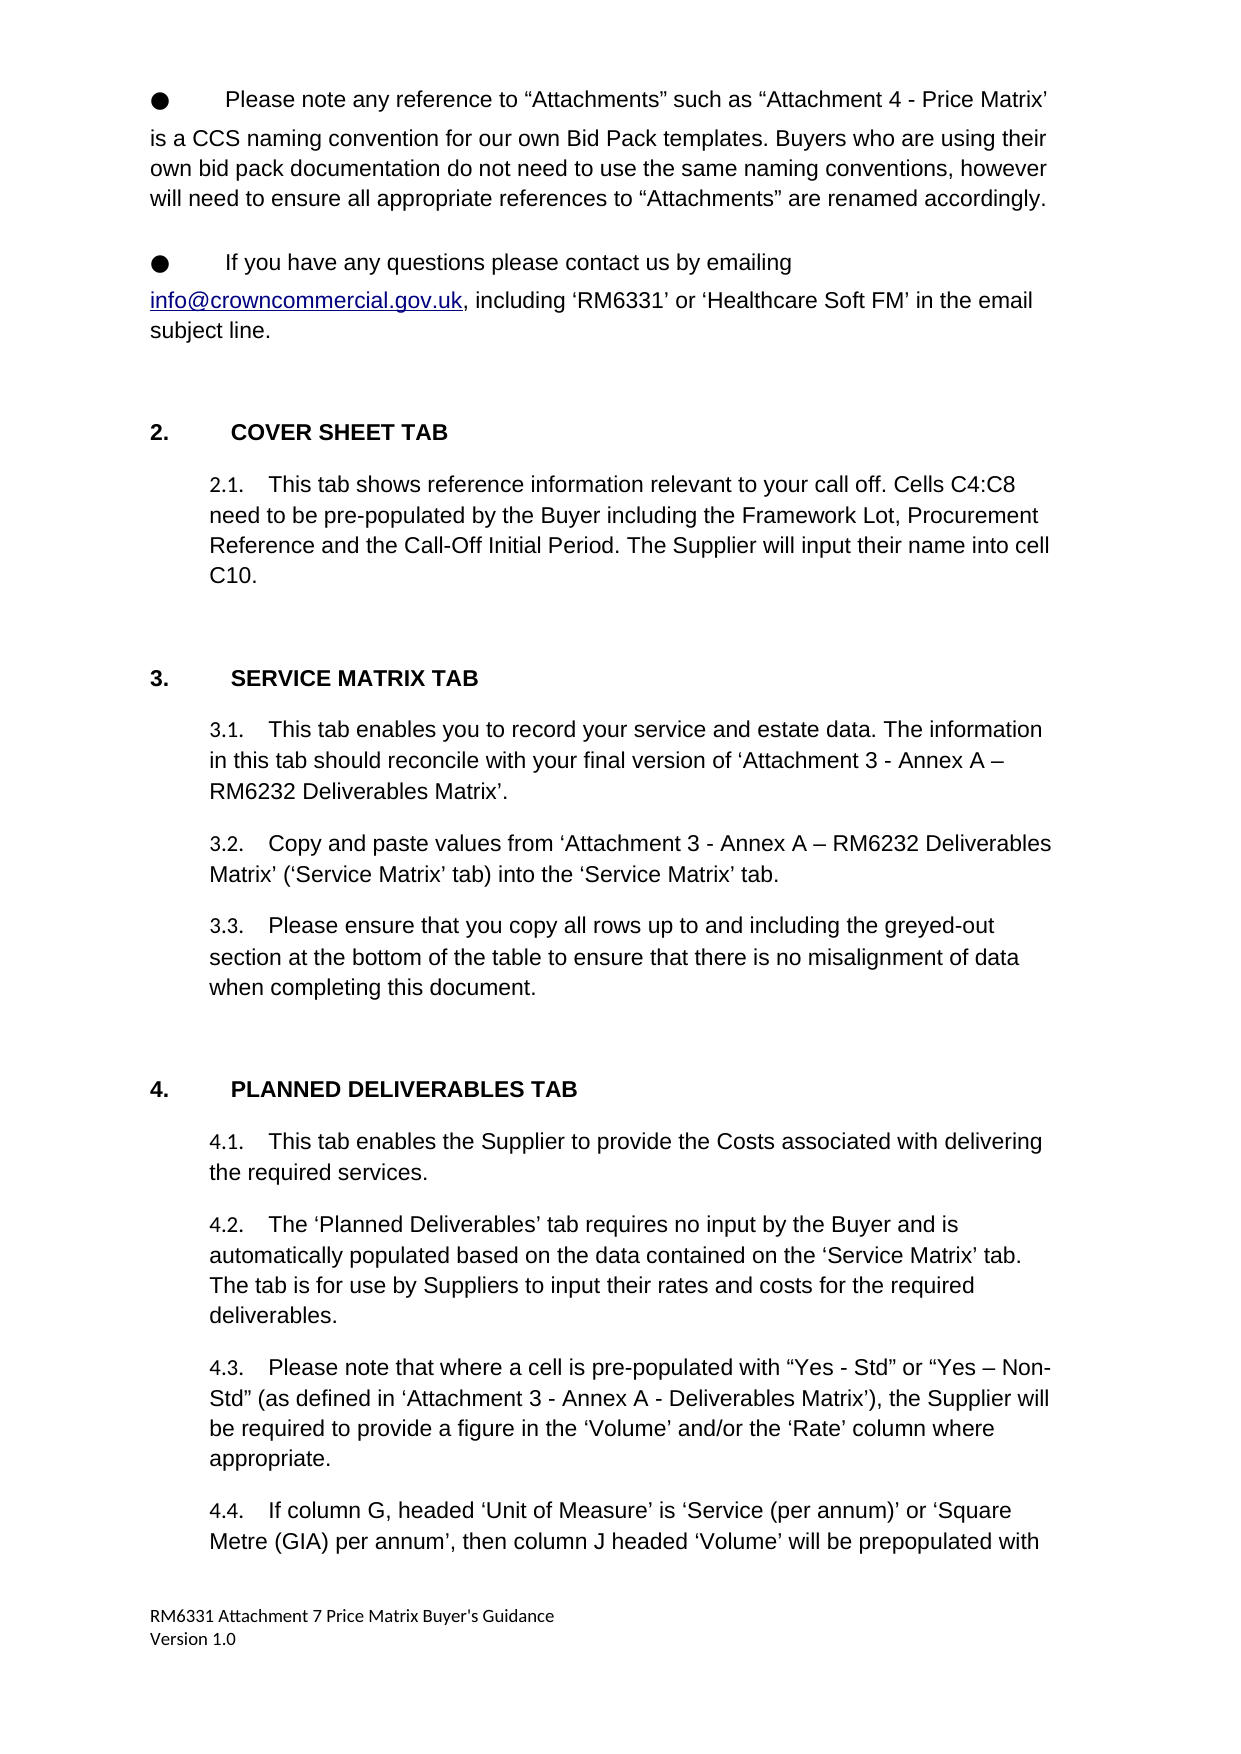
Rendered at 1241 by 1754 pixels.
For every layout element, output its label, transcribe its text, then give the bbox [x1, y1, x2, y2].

list Please note that where a cell is pre-populated with “Yes - Std” or “Yes – Non-Std” (as defined in ‘Attachment 3 - Annex A - Deliverables Matrix’), the Supplier will be required to provide a figure in the ‘Volume’ and/or the ‘Rate’ column where appropriate. [209, 1353, 1066, 1472]
list If you have any questions please contact us by emailing info@crowncommercial.gov.uk, including ‘RM6331’ or ‘Healthcare Soft FM’ in the email subject line. [150, 236, 1066, 343]
list This tab enables you to record your service and estate data. The information in this tab should reconcile with your final version of ‘Attachment 3 - Annex A – RM6232 Deliverables Matrix’. [209, 716, 1066, 804]
subtitle PLANNED DELIVERABLES TAB [150, 1076, 1066, 1102]
subtitle SERVICE MATRIX TAB [150, 664, 1066, 691]
list Copy and paste values from ‘Attachment 3 - Annex A – RM6232 Deliverables Matrix’ (‘Service Matrix’ tab) into the ‘Service Matrix’ tab. [209, 829, 1066, 887]
list Please ensure that you copy all rows up to and including the greyed-out section at the bottom of the table to ensure that there is no misalignment of data when completing this document. [209, 912, 1066, 1000]
list The ‘Planned Deliverables’ tab requires no input by the Buyer and is automatically populated based on the data contained on the ‘Service Matrix’ tab. The tab is for use by Suppliers to input their rates and costs for the required deliverables. [209, 1210, 1066, 1328]
subtitle COVER SHEET TAB [150, 419, 1066, 446]
list Please note any reference to “Attachments” such as “Attachment 4 - Price Matrix’ is a CCS naming convention for our own Bid Pack templates. Buyers who are using their own bid pack documentation do not need to use the same naming conventions, however will need to ensure all appropriate references to “Attachments” are renamed accordingly. [150, 74, 1066, 211]
list This tab shows reference information relevant to your call off. Cells C4:C8 need to be pre-populated by the Buyer including the Framework Lot, Procurement Reference and the Call-Off Initial Period. The Supplier will input their name into cell C10. [209, 470, 1066, 589]
list This tab enables the Supplier to provide the Costs associated with delivering the required services. [209, 1127, 1066, 1185]
list If column G, headed ‘Unit of Measure’ is ‘Service (per annum)’ or ‘Square Metre (GIA) per annum’, then column J headed ‘Volume’ will be prepopulated with [209, 1496, 1066, 1555]
